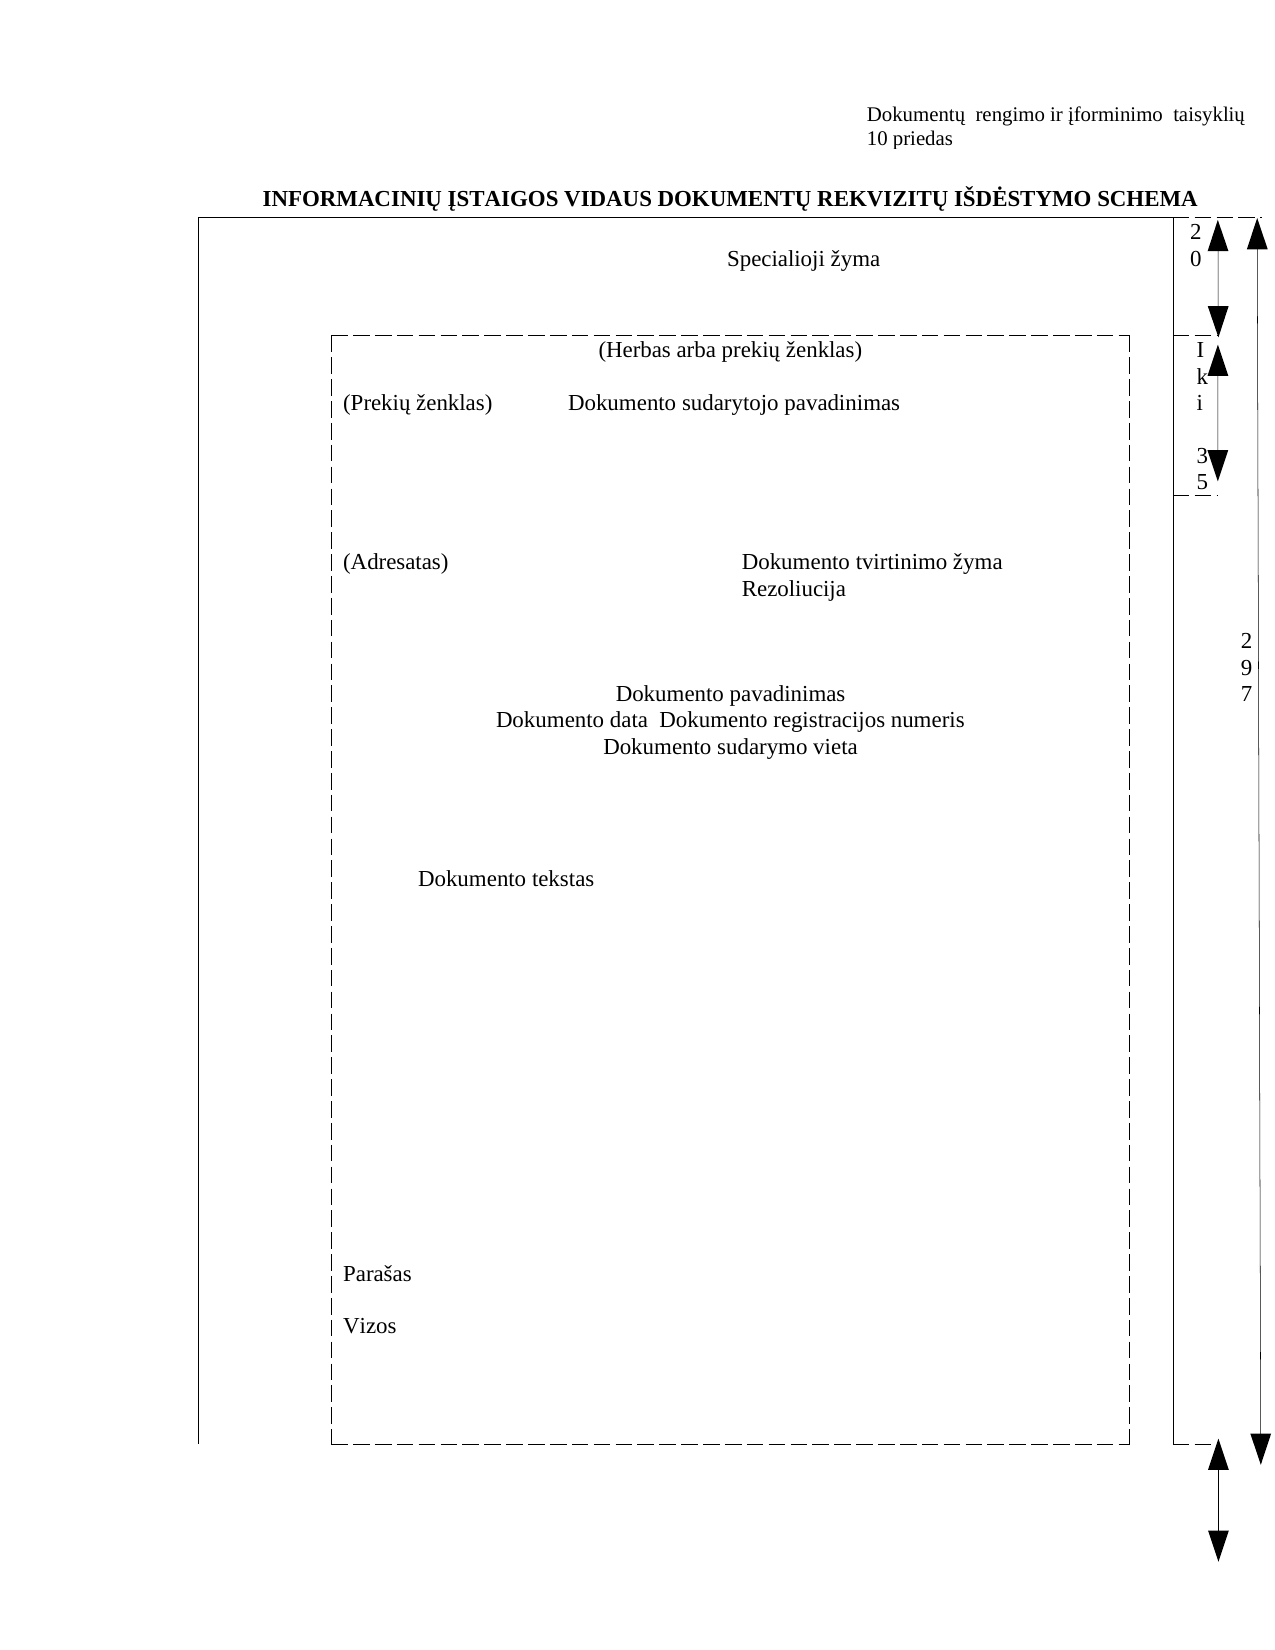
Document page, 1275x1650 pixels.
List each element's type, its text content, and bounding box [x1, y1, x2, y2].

table_cell [1218, 335, 1257, 494]
table_cell [199, 335, 332, 494]
table_cell [716, 1418, 952, 1444]
table_cell [952, 1260, 1129, 1313]
table_cell 297 [1218, 628, 1259, 1260]
table_cell [1129, 495, 1173, 627]
table_cell [1174, 1260, 1218, 1313]
table_cell [199, 1313, 332, 1418]
table_cell [1129, 335, 1173, 494]
table_cell [1129, 218, 1173, 335]
table_cell [1218, 495, 1258, 627]
table_cell [1129, 628, 1173, 1260]
table_cell [922, 218, 1129, 335]
table_cell Iki 35 [1174, 335, 1218, 494]
table_cell [952, 1313, 1129, 1418]
table_cell [1174, 628, 1218, 1260]
table_cell [952, 1418, 1129, 1444]
table_cell [1258, 250, 1262, 335]
table_header INFORMACINIŲ ĮSTAIGOS VIDAUS DOKUMENTŲ REKVIZITŲ IŠDĖSTYMO SCHEMA [199, 179, 1262, 217]
table_cell [1218, 217, 1262, 335]
table_cell [1174, 495, 1218, 627]
table_cell [1129, 1260, 1173, 1313]
table_cell [1129, 1313, 1173, 1418]
table_cell (Adresatas) [332, 495, 730, 627]
table_cell [199, 495, 332, 627]
table_cell [199, 218, 332, 335]
table_cell [1129, 1418, 1173, 1444]
table_cell Vizos [332, 1313, 716, 1418]
table_cell [199, 1418, 332, 1444]
table_cell [716, 1260, 952, 1313]
table_cell [716, 1313, 952, 1418]
table_cell (Herbas arba prekių ženklas) (Prekių ženklas) Dokumento sudarytojo pavadinimas [332, 335, 1129, 494]
table_cell [199, 628, 332, 1260]
table_cell [1174, 1313, 1218, 1418]
table_cell Parašas [332, 1260, 716, 1313]
table_cell Specialioji žyma [716, 218, 922, 335]
table_cell [199, 1260, 332, 1313]
text 10 priedas [867, 126, 1250, 149]
table_cell 20 [1174, 217, 1218, 335]
text Dokumentų rengimo ir įforminimo taisyklių [867, 102, 1250, 126]
table_cell Dokumento pavadinimas Dokumento data Dokumento registracijos numeris Dokumento sudarymo vieta Dokumento tekstas [332, 628, 1129, 1260]
table_cell [1174, 1418, 1218, 1444]
table_cell [332, 1418, 716, 1444]
table_cell [1218, 1260, 1260, 1313]
table_cell Dokumento tvirtinimo žyma Rezoliucija [730, 495, 1129, 627]
table_cell [1258, 335, 1262, 494]
table_cell [1218, 1313, 1260, 1418]
table_cell [332, 218, 716, 335]
table_cell [1218, 1418, 1260, 1444]
